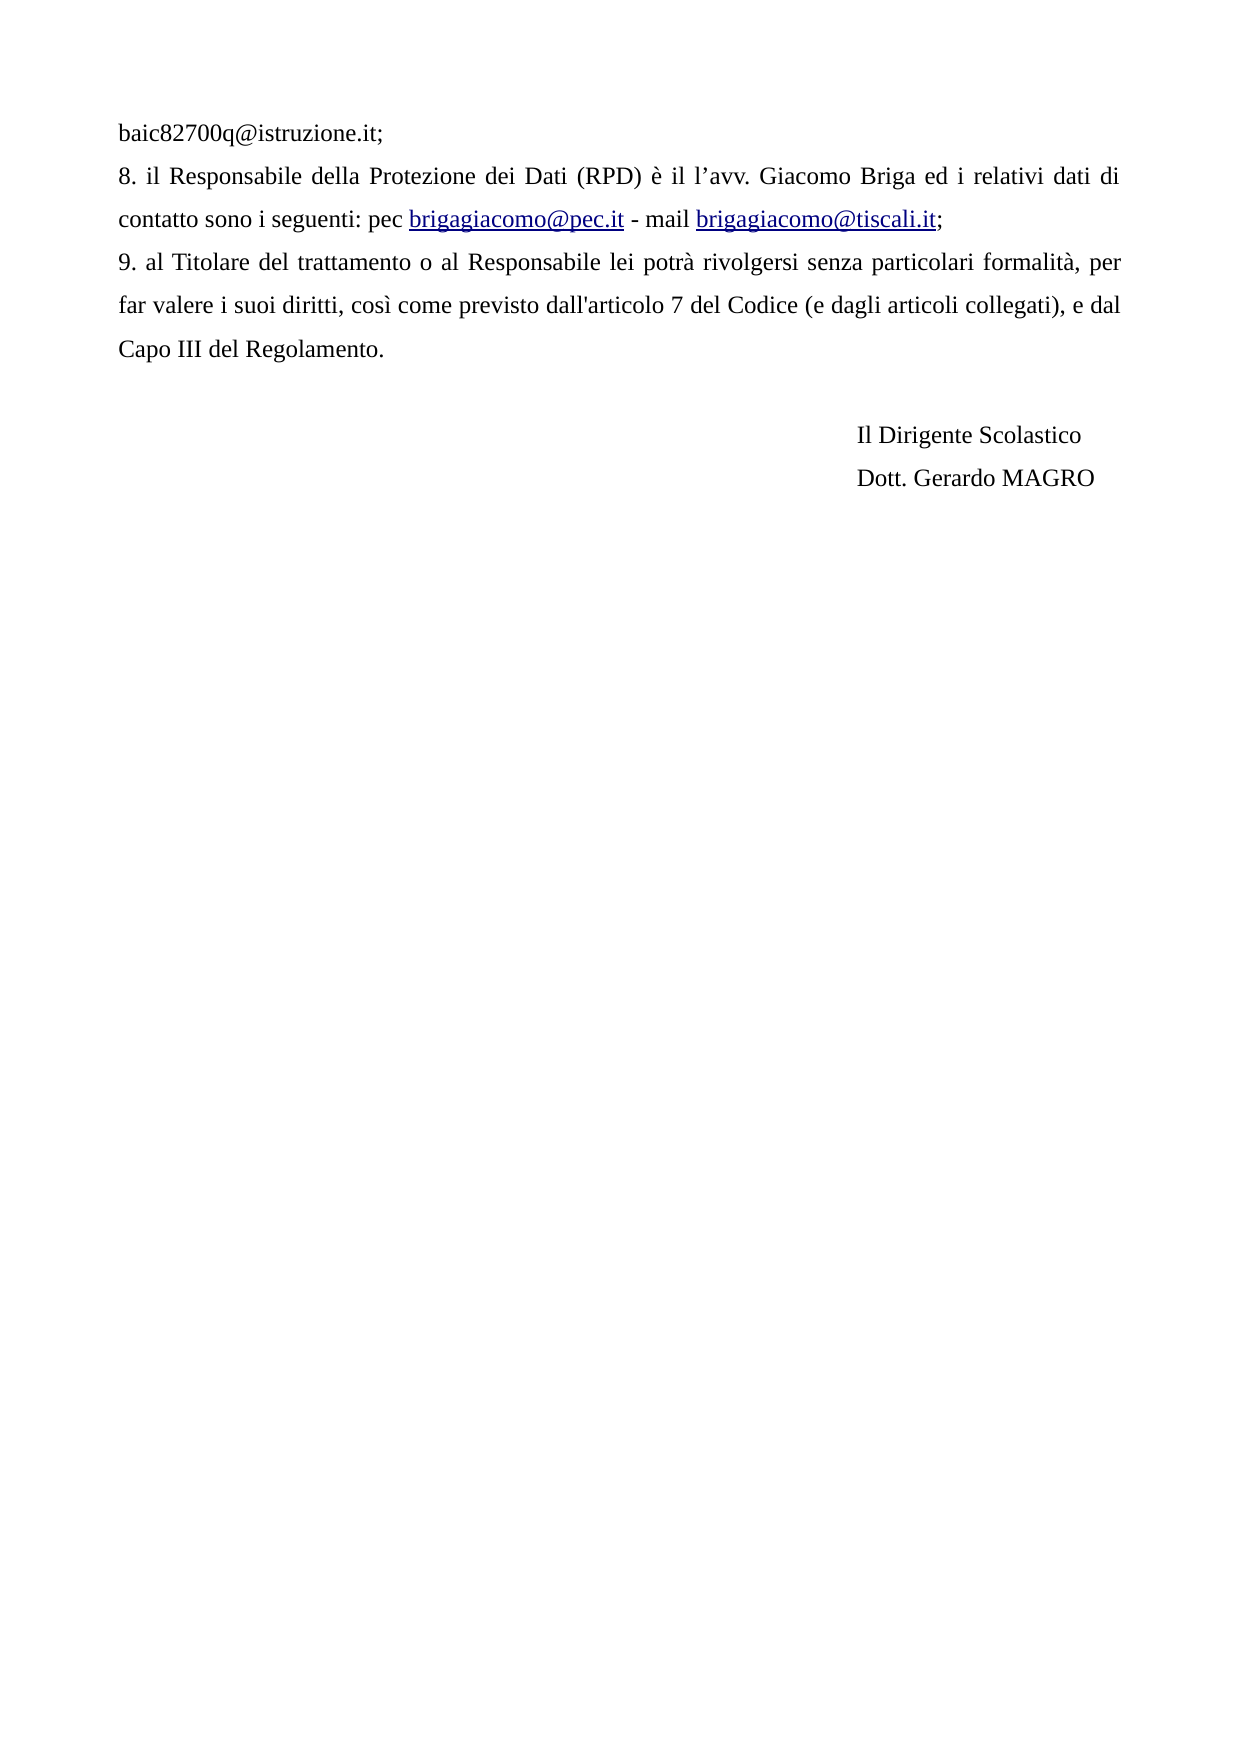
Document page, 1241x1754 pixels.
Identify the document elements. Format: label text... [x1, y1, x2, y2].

text 9. al Titolare del trattamento o al Responsabile lei potrà rivolgersi senza particolari formalità, per far valere i suoi diritti, così come previsto dall'articolo 7 del Codice (e dagli articoli collegati), e dal Capo III del Regolamento. [118, 247, 1122, 362]
text Il Dirigente Scolastico [118, 420, 1122, 449]
text baic82700q@istruzione.it; [118, 118, 1122, 147]
text 8. il Responsabile della Protezione dei Dati (RPD) è il l’avv. Giacomo Briga ed i relativi dati di contatto sono i seguenti: pec brigagiacomo@pec.it - mail brigagiacomo@tiscali.it; [118, 161, 1122, 233]
text Dott. Gerardo MAGRO [118, 463, 1122, 492]
